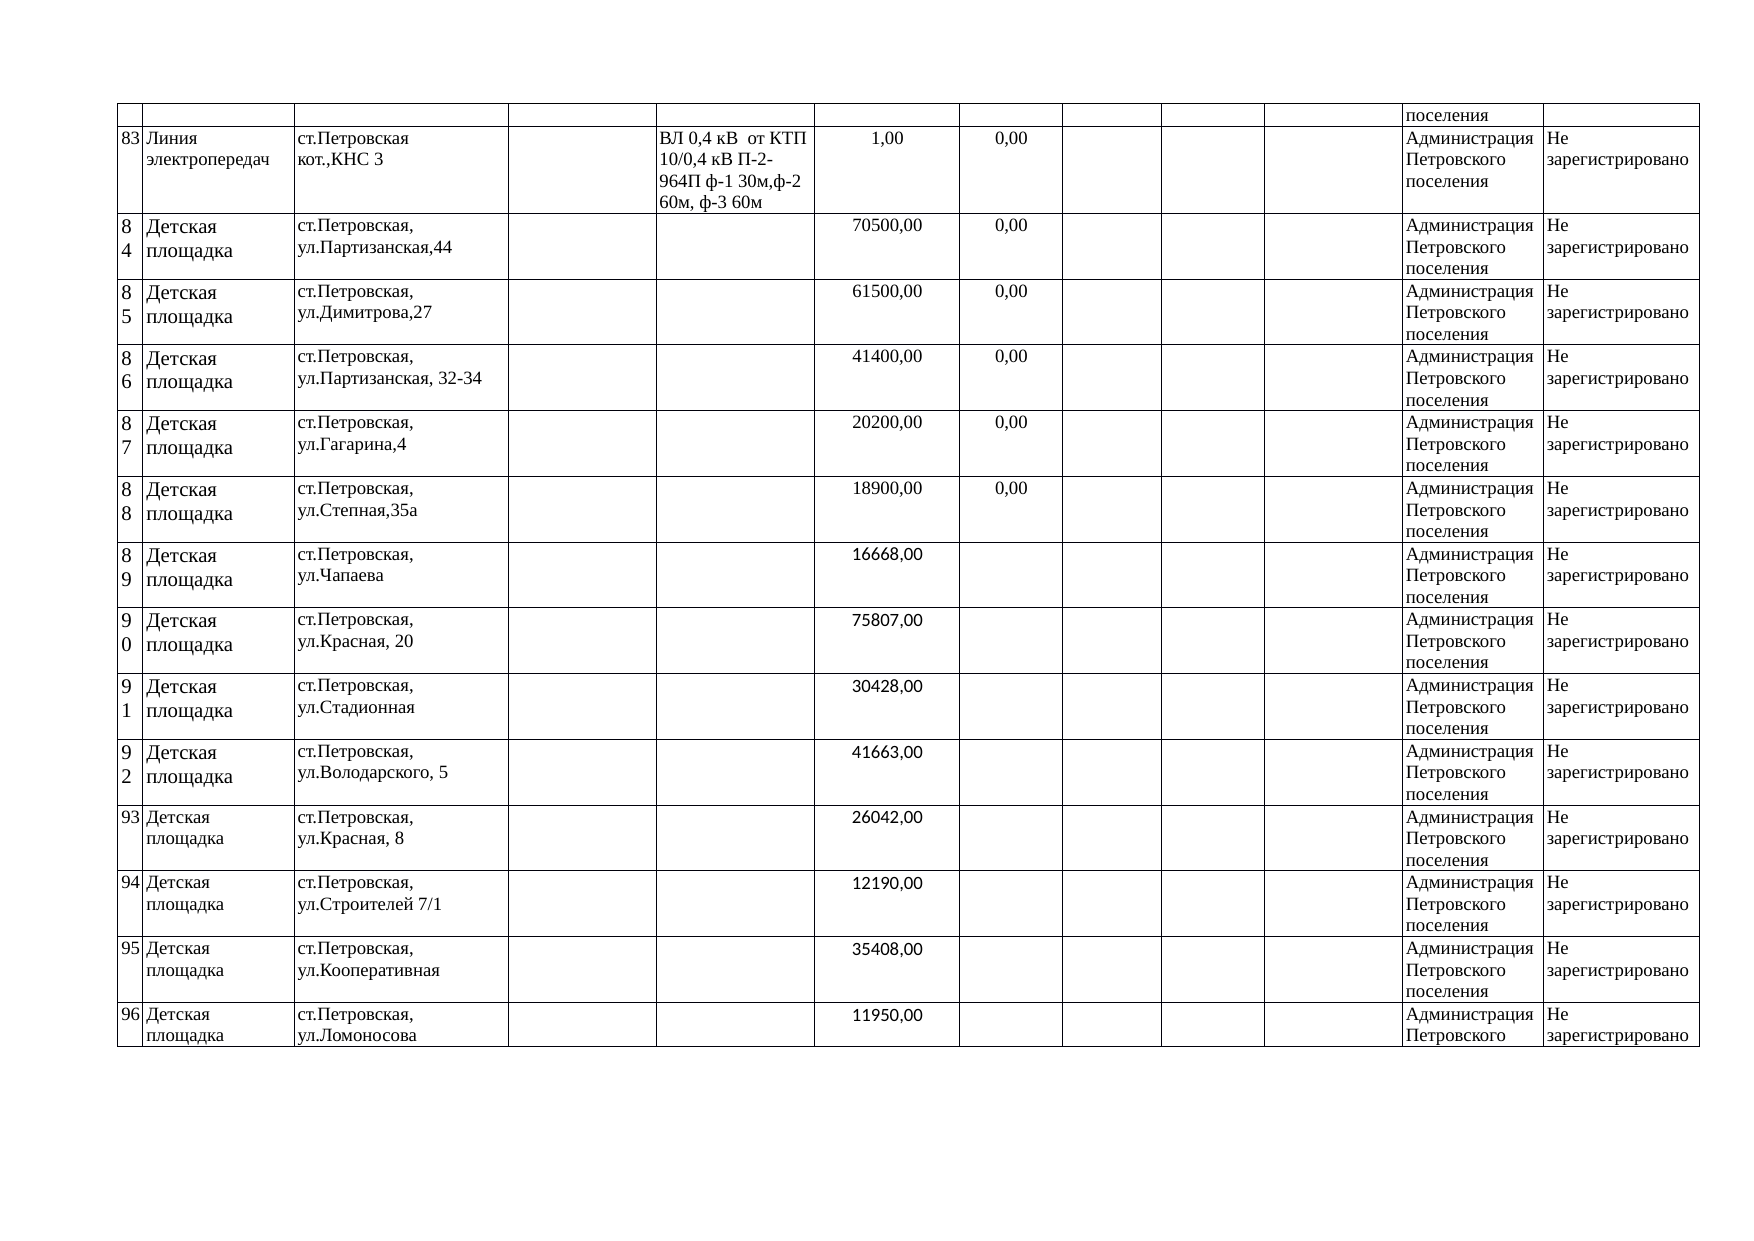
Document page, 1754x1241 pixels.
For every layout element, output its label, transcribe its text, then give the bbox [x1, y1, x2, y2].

table_cell [509, 871, 656, 936]
table_cell [509, 280, 656, 344]
table_cell Линия электропередач [143, 127, 294, 213]
table_cell 88 [118, 477, 142, 542]
table_cell [1162, 937, 1264, 1002]
table_cell [1265, 411, 1402, 476]
table_cell Администрация Петровского поселения [1403, 280, 1543, 344]
table_cell Детская площадка [143, 411, 294, 476]
table_cell [1063, 674, 1161, 739]
table_cell [1063, 543, 1161, 607]
table_cell 96 [118, 1003, 142, 1046]
table_cell 20200,00 [815, 411, 959, 476]
table_cell [1265, 1003, 1402, 1046]
table_cell 91 [118, 674, 142, 739]
table_cell [509, 937, 656, 1002]
table_cell 93 [118, 806, 142, 870]
table_cell 26042,00 [815, 806, 959, 870]
table_cell 70500,00 [815, 214, 959, 279]
table_cell Детская площадка [143, 1003, 294, 1046]
table_cell Администрация Петровского поселения [1403, 345, 1543, 410]
table_cell [509, 104, 656, 126]
table_cell Детская площадка [143, 345, 294, 410]
table_cell Администрация Петровского поселения [1403, 806, 1543, 870]
table_cell [960, 1003, 1062, 1046]
table_cell [1162, 674, 1264, 739]
table_cell [1063, 608, 1161, 673]
table_cell Администрация Петровского поселения [1403, 411, 1543, 476]
table_cell 95 [118, 937, 142, 1002]
table_cell [1265, 806, 1402, 870]
table_cell [1162, 104, 1264, 126]
table_cell ст.Петровская, ул.Стадионная [295, 674, 508, 739]
table_cell Не зарегистрировано [1544, 127, 1699, 213]
table_cell [1162, 477, 1264, 542]
table_cell Детская площадка [143, 740, 294, 804]
table_cell Детская площадка [143, 543, 294, 607]
table_cell Детская площадка [143, 871, 294, 936]
table_cell [1162, 280, 1264, 344]
table_cell Детская площадка [143, 674, 294, 739]
table_cell Не зарегистрировано [1544, 280, 1699, 344]
table_cell 92 [118, 740, 142, 804]
table_cell [657, 280, 814, 344]
table_cell [1265, 871, 1402, 936]
table_cell 41400,00 [815, 345, 959, 410]
table_cell 41663,00 [815, 740, 959, 804]
table_cell 30428,00 [815, 674, 959, 739]
table_cell [509, 806, 656, 870]
table_cell Администрация Петровского поселения [1403, 674, 1543, 739]
table_cell Не зарегистрировано [1544, 740, 1699, 804]
table_cell 0,00 [960, 477, 1062, 542]
table_cell 0,00 [960, 127, 1062, 213]
table_cell [1162, 411, 1264, 476]
table_cell [1162, 127, 1264, 213]
table_cell [1265, 674, 1402, 739]
table_cell [509, 543, 656, 607]
table_cell [1162, 740, 1264, 804]
table_cell 0,00 [960, 411, 1062, 476]
table_cell [1162, 345, 1264, 410]
table_cell [657, 104, 814, 126]
table_cell Администрация Петровского [1403, 1003, 1543, 1046]
table_cell [1063, 214, 1161, 279]
table_cell [509, 608, 656, 673]
table_cell [509, 127, 656, 213]
table_cell [1063, 345, 1161, 410]
table_cell 85 [118, 280, 142, 344]
table_cell Администрация Петровского поселения [1403, 740, 1543, 804]
table_cell Не зарегистрировано [1544, 806, 1699, 870]
table_cell [1265, 608, 1402, 673]
table_cell [1063, 411, 1161, 476]
table_cell 87 [118, 411, 142, 476]
table_cell 86 [118, 345, 142, 410]
table_cell ст.Петровская, ул.Степная,35а [295, 477, 508, 542]
table_cell Не зарегистрировано [1544, 214, 1699, 279]
table_cell ст.Петровская, ул.Партизанская,44 [295, 214, 508, 279]
table_cell [1063, 806, 1161, 870]
table_cell [1265, 345, 1402, 410]
table_cell Детская площадка [143, 608, 294, 673]
table_cell [1162, 214, 1264, 279]
table_cell 11950,00 [815, 1003, 959, 1046]
table_cell [960, 740, 1062, 804]
table_cell [960, 674, 1062, 739]
table_cell 84 [118, 214, 142, 279]
table_cell ст.Петровская кот.,КНС 3 [295, 127, 508, 213]
table_cell [509, 345, 656, 410]
table_cell [295, 104, 508, 126]
table_cell [1063, 1003, 1161, 1046]
table_cell [1265, 937, 1402, 1002]
table_cell Администрация Петровского поселения [1403, 543, 1543, 607]
table_cell [509, 214, 656, 279]
table_cell Детская площадка [143, 937, 294, 1002]
table_cell [657, 608, 814, 673]
table_cell 35408,00 [815, 937, 959, 1002]
table_cell ст.Петровская, ул.Димитрова,27 [295, 280, 508, 344]
table_cell ст.Петровская, ул.Гагарина,4 [295, 411, 508, 476]
table_cell Не зарегистрировано [1544, 1003, 1699, 1046]
table_cell [657, 937, 814, 1002]
table_cell Администрация Петровского поселения [1403, 477, 1543, 542]
table_cell [509, 411, 656, 476]
table_cell [657, 740, 814, 804]
table_cell [960, 871, 1062, 936]
table_cell Администрация Петровского поселения [1403, 214, 1543, 279]
table_cell [960, 937, 1062, 1002]
table_cell [657, 1003, 814, 1046]
table_cell ВЛ 0,4 кВ от КТП 10/0,4 кВ П-2-964П ф-1 30м,ф-2 60м, ф-3 60м [657, 127, 814, 213]
table_cell [657, 806, 814, 870]
table_cell ст.Петровская, ул.Кооперативная [295, 937, 508, 1002]
table_cell Администрация Петровского поселения [1403, 608, 1543, 673]
table_cell Не зарегистрировано [1544, 608, 1699, 673]
table_cell 75807,00 [815, 608, 959, 673]
table_cell [143, 104, 294, 126]
table_cell [657, 871, 814, 936]
table_cell [1063, 280, 1161, 344]
table_cell Администрация Петровского поселения [1403, 871, 1543, 936]
table_cell [1265, 214, 1402, 279]
table_cell [657, 214, 814, 279]
table_cell 94 [118, 871, 142, 936]
table_cell Детская площадка [143, 214, 294, 279]
table_cell [960, 806, 1062, 870]
table_cell Детская площадка [143, 806, 294, 870]
table_cell 61500,00 [815, 280, 959, 344]
table_cell 83 [118, 127, 142, 213]
table_cell ст.Петровская, ул.Строителей 7/1 [295, 871, 508, 936]
table_cell Не зарегистрировано [1544, 937, 1699, 1002]
table_cell [960, 104, 1062, 126]
table_cell 1,00 [815, 127, 959, 213]
table_cell [960, 543, 1062, 607]
table_cell Не зарегистрировано [1544, 345, 1699, 410]
table_cell [118, 104, 142, 126]
table_cell 0,00 [960, 345, 1062, 410]
table_cell [657, 345, 814, 410]
table_cell 90 [118, 608, 142, 673]
table_cell [1265, 127, 1402, 213]
table_cell Не зарегистрировано [1544, 543, 1699, 607]
table_cell Не зарегистрировано [1544, 871, 1699, 936]
table_cell 0,00 [960, 214, 1062, 279]
table_cell ст.Петровская, ул.Партизанская, 32-34 [295, 345, 508, 410]
table_cell Администрация Петровского поселения [1403, 937, 1543, 1002]
table_cell [1063, 740, 1161, 804]
table_cell [1544, 104, 1699, 126]
table_cell [1162, 608, 1264, 673]
table_cell [1162, 806, 1264, 870]
table_cell [1265, 543, 1402, 607]
table_cell [1162, 1003, 1264, 1046]
table_cell [1265, 477, 1402, 542]
table_cell ст.Петровская, ул.Ломоносова [295, 1003, 508, 1046]
table_cell [1265, 280, 1402, 344]
table_cell [1063, 104, 1161, 126]
table_cell [1265, 740, 1402, 804]
table_cell [1162, 543, 1264, 607]
table_cell [509, 740, 656, 804]
table_cell поселения [1403, 104, 1543, 126]
table_cell ст.Петровская, ул.Володарского, 5 [295, 740, 508, 804]
table_cell [1063, 477, 1161, 542]
table_cell [657, 674, 814, 739]
table_cell [509, 477, 656, 542]
table_cell Не зарегистрировано [1544, 411, 1699, 476]
table_cell Детская площадка [143, 280, 294, 344]
table_cell [1063, 937, 1161, 1002]
table_cell [657, 411, 814, 476]
table_cell Не зарегистрировано [1544, 477, 1699, 542]
table_cell [1063, 127, 1161, 213]
table_cell [1162, 871, 1264, 936]
table_cell [657, 543, 814, 607]
table_cell [815, 104, 959, 126]
table_cell 16668,00 [815, 543, 959, 607]
table_cell ст.Петровская, ул.Чапаева [295, 543, 508, 607]
table_cell [1063, 871, 1161, 936]
table_cell [960, 608, 1062, 673]
table_cell Детская площадка [143, 477, 294, 542]
table_cell [509, 674, 656, 739]
table_cell Администрация Петровского поселения [1403, 127, 1543, 213]
table_cell [509, 1003, 656, 1046]
table_cell 89 [118, 543, 142, 607]
table_cell ст.Петровская, ул.Красная, 20 [295, 608, 508, 673]
table_cell 12190,00 [815, 871, 959, 936]
table_cell [1265, 104, 1402, 126]
table_cell 18900,00 [815, 477, 959, 542]
table_cell 0,00 [960, 280, 1062, 344]
table_cell ст.Петровская, ул.Красная, 8 [295, 806, 508, 870]
table_cell [657, 477, 814, 542]
table_cell Не зарегистрировано [1544, 674, 1699, 739]
